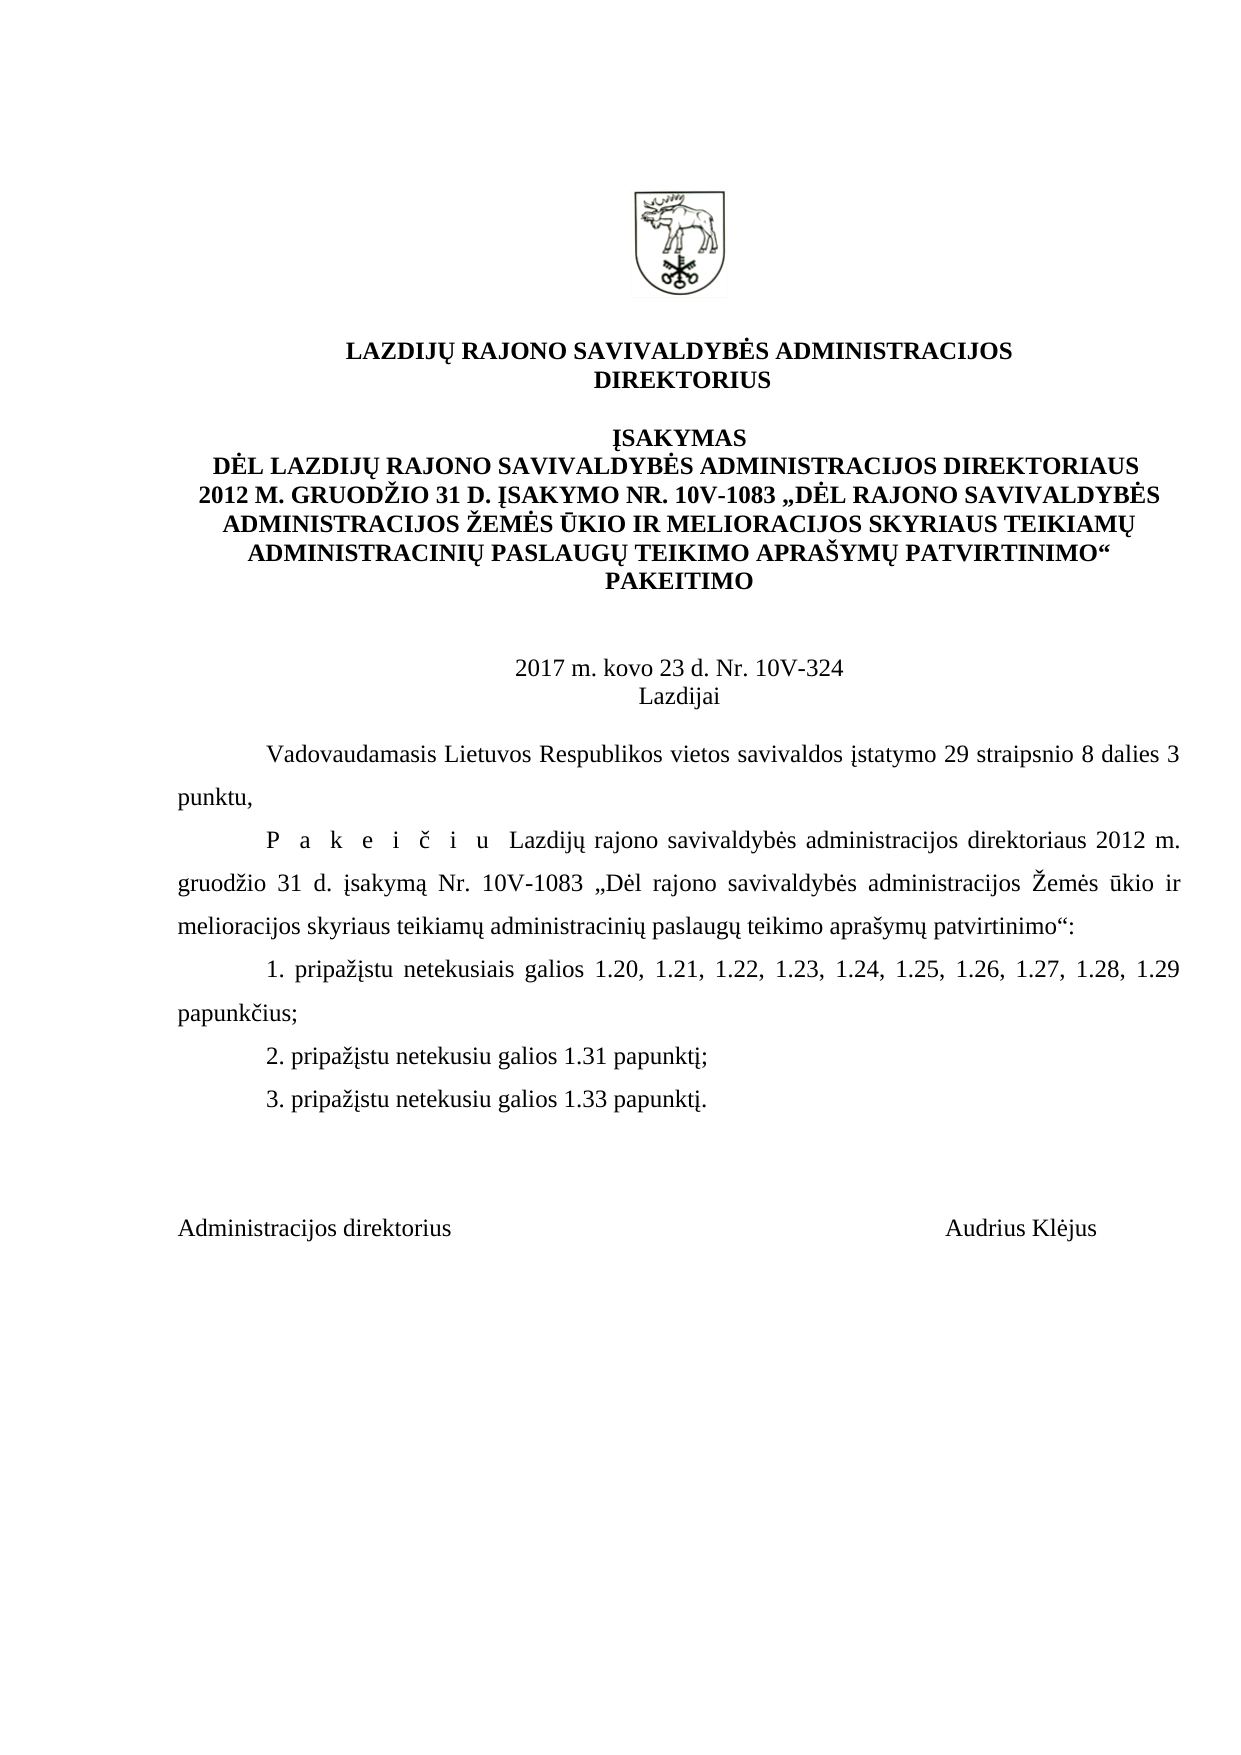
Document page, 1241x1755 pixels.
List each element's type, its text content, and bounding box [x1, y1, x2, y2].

text DĖL LAZDIJŲ RAJONO SAVIVALDYBĖS ADMINISTRACIJOS DIREKTORIAUS [177, 451, 1181, 480]
text 3. pripažįstu netekusiu galios 1.33 papunktį. [177, 1084, 1181, 1113]
text DIREKTORIUS [177, 365, 1181, 394]
text 2012 M. GRUODŽIO 31 D. ĮSAKYMO NR. 10V-1083 „DĖL RAJONO SAVIVALDYBĖS ADMINISTRACIJOS ŽEMĖS ŪKIO IR MELIORACIJOS SKYRIAUS TEIKIAMŲ ADMINISTRACINIŲ PASLAUGŲ TEIKIMO APRAŠYMŲ PATVIRTINIMO“ PAKEITIMO [177, 480, 1181, 595]
text P a k e i č i u Lazdijų rajono savivaldybės administracijos direktoriaus 2012 m. gruodžio 31 d. įsakymą Nr. 10V-1083 „Dėl rajono savivaldybės administracijos Žemės ūkio ir melioracijos skyriaus teikiamų administracinių paslaugų teikimo aprašymų patvirtinimo“: [177, 825, 1181, 940]
text ĮSAKYMAS [177, 423, 1181, 451]
text 2. pripažįstu netekusiu galios 1.31 papunktį; [177, 1041, 1181, 1069]
text 1. pripažįstu netekusiais galios 1.20, 1.21, 1.22, 1.23, 1.24, 1.25, 1.26, 1.27, 1.28, 1.29 papunkčius; [177, 954, 1181, 1026]
text Lazdijai [177, 681, 1181, 710]
text 2017 m. kovo 23 d. Nr. 10V-324 [177, 653, 1181, 681]
text Vadovaudamasis Lietuvos Respublikos vietos savivaldos įstatymo 29 straipsnio 8 dalies 3 punktu, [177, 739, 1181, 811]
text Administracijos direktorius Audrius Klėjus [177, 1213, 1181, 1242]
text LAZDIJŲ RAJONO SAVIVALDYBĖS ADMINISTRACIJOS [177, 336, 1181, 365]
